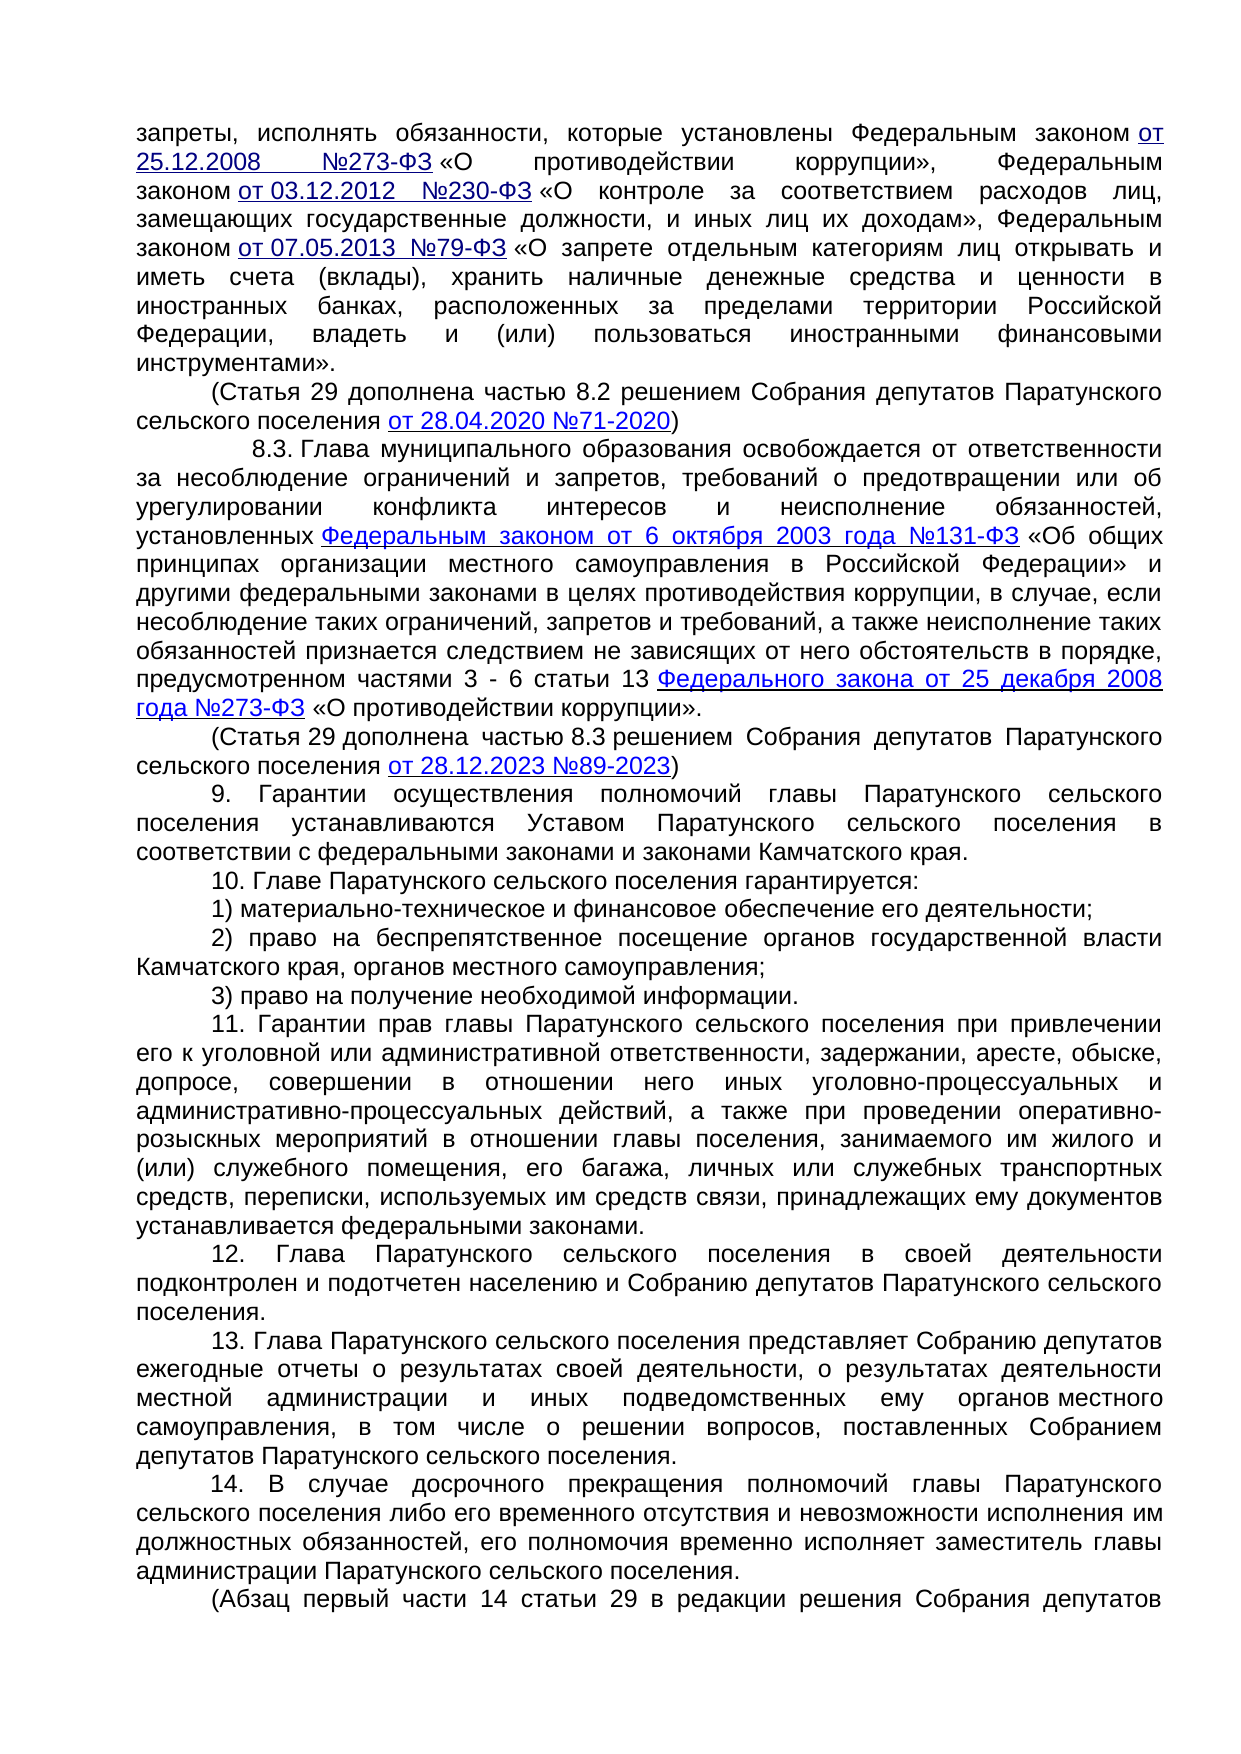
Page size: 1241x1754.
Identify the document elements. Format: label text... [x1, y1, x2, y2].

text (Статья 29 дополнена частью 8.3 решением Собрания депутатов Паратунского сельского поселения от 28.12.2023 №89-2023) [136, 722, 1163, 779]
text (Абзац первый части 14 статьи 29 в редакции решения Собрания депутатов [136, 1584, 1163, 1613]
text 12. Глава Паратунского сельского поселения в своей деятельности подконтролен и подотчетен населению и Собранию депутатов Паратунского сельского поселения. [136, 1239, 1163, 1326]
text запреты, исполнять обязанности, которые установлены Федеральным законом от 25.12.2008 №273-ФЗ «О противодействии коррупции», Федеральным законом от 03.12.2012 №230-ФЗ «О контроле за соответствием расходов лиц, замещающих государственные должности, и иных лиц их доходам», Федеральным законом от 07.05.2013 №79-ФЗ «О запрете отдельным категориям лиц открывать и иметь счета (вклады), хранить наличные денежные средства и ценности в иностранных банках, расположенных за пределами территории Российской Федерации, владеть и (или) пользоваться иностранными финансовыми инструментами». [136, 118, 1163, 377]
text 10. Главе Паратунского сельского поселения гарантируется: [136, 866, 1163, 894]
text 14. В случае досрочного прекращения полномочий главы Паратунского сельского поселения либо его временного отсутствия и невозможности исполнения им должностных обязанностей, его полномочия временно исполняет заместитель главы администрации Паратунского сельского поселения. [136, 1469, 1163, 1584]
text 2) право на беспрепятственное посещение органов государственной власти Камчатского края, органов местного самоуправления; [136, 923, 1163, 981]
text 9. Гарантии осуществления полномочий главы Паратунского сельского поселения устанавливаются Уставом Паратунского сельского поселения в соответствии с федеральными законами и законами Камчатского края. [136, 779, 1163, 866]
text 13. Глава Паратунского сельского поселения представляет Собранию депутатов ежегодные отчеты о результатах своей деятельности, о результатах деятельности местной администрации и иных подведомственных ему органов местного самоуправления, в том числе о решении вопросов, поставленных Собранием депутатов Паратунского сельского поселения. [136, 1326, 1163, 1469]
text 8.3. Глава муниципального образования освобождается от ответственности за несоблюдение ограничений и запретов, требований о предотвращении или об урегулировании конфликта интересов и неисполнение обязанностей, установленных Федеральным законом от 6 октября 2003 года №131-ФЗ «Об общих принципах организации местного самоуправления в Российской Федерации» и другими федеральными законами в целях противодействия коррупции, в случае, если несоблюдение таких ограничений, запретов и требований, а также неисполнение таких обязанностей признается следствием не зависящих от него обстоятельств в порядке, предусмотренном частями 3 - 6 статьи 13 Федерального закона от 25 декабря 2008 года №273-ФЗ «О противодействии коррупции». [136, 434, 1163, 722]
text 1) материально-техническое и финансовое обеспечение его деятельности; [136, 894, 1163, 923]
text 3) право на получение необходимой информации. [136, 981, 1163, 1009]
text (Статья 29 дополнена частью 8.2 решением Собрания депутатов Паратунского сельского поселения от 28.04.2020 №71-2020) [136, 377, 1163, 434]
text 11. Гарантии прав главы Паратунского сельского поселения при привлечении его к уголовной или административной ответственности, задержании, аресте, обыске, допросе, совершении в отношении него иных уголовно-процессуальных и административно-процессуальных действий, а также при проведении оперативно-розыскных мероприятий в отношении главы поселения, занимаемого им жилого и (или) служебного помещения, его багажа, личных или служебных транспортных средств, переписки, используемых им средств связи, принадлежащих ему документов устанавливается федеральными законами. [136, 1009, 1163, 1239]
